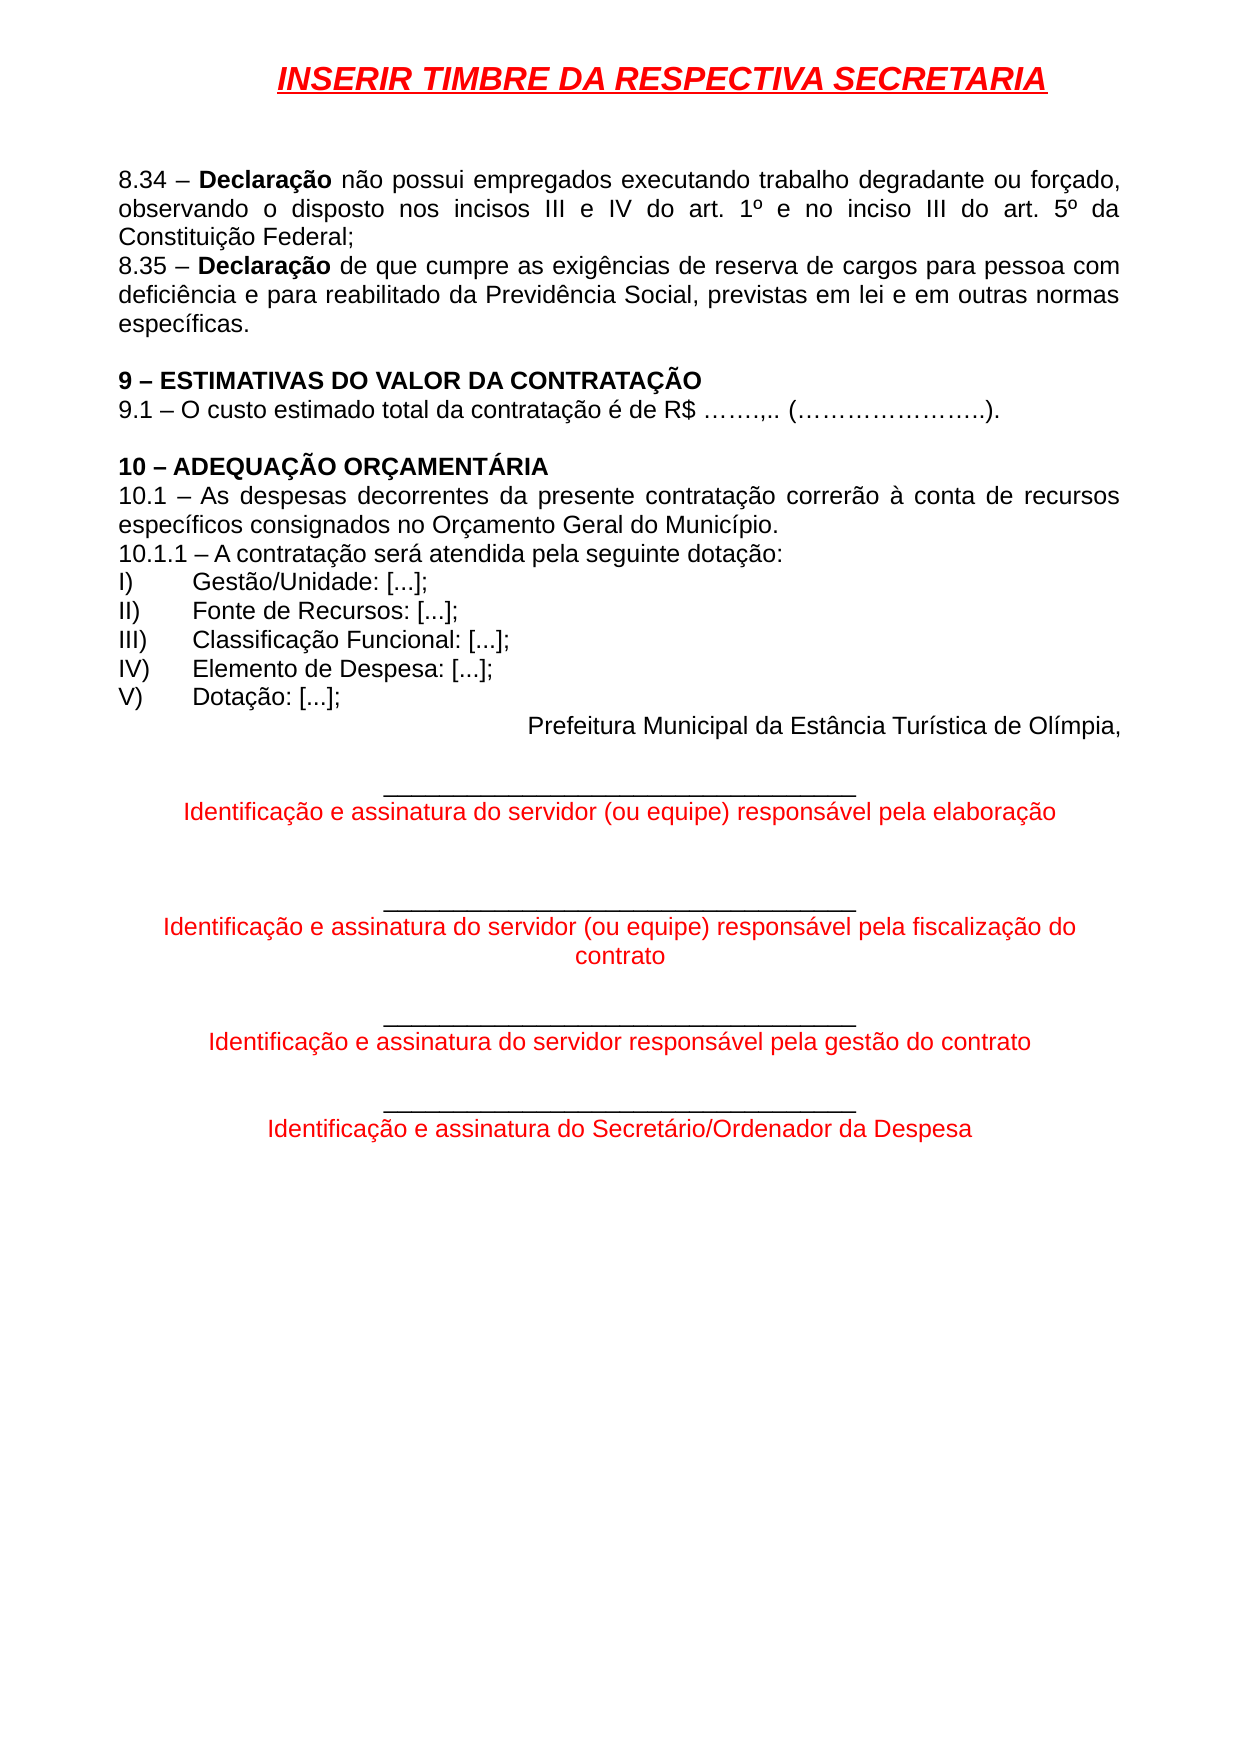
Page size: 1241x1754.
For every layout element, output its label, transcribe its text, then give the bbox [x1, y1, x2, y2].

text __________________________________ [118, 999, 1122, 1027]
list 8.35 – Declaração de que cumpre as exigências de reserva de cargos para pessoa com deficiência e para reabilitado da Previdência Social, previstas em lei e em outras normas específicas. [118, 251, 1122, 337]
list Elemento de Despesa: [...]; [118, 654, 1122, 682]
list Gestão/Unidade: [...]; [118, 567, 1122, 596]
text 10 – ADEQUAÇÃO ORÇAMENTÁRIA [118, 452, 1122, 481]
list 9.1 – O custo estimado total da contratação é de R$ …….,.. (…………………..). [118, 395, 1122, 424]
list Dotação: [...]; [118, 682, 1122, 711]
text Identificação e assinatura do servidor (ou equipe) responsável pela fiscalização do contrato [118, 912, 1122, 970]
text Identificação e assinatura do Secretário/Ordenador da Despesa [118, 1114, 1122, 1142]
list Classificação Funcional: [...]; [118, 625, 1122, 654]
text __________________________________ [118, 884, 1122, 912]
list 10.1.1 – A contratação será atendida pela seguinte dotação: [118, 539, 1122, 567]
text Identificação e assinatura do servidor (ou equipe) responsável pela elaboração [118, 797, 1122, 826]
text Identificação e assinatura do servidor responsável pela gestão do contrato [118, 1027, 1122, 1056]
text Prefeitura Municipal da Estância Turística de Olímpia, [118, 711, 1122, 740]
list 10.1 – As despesas decorrentes da presente contratação correrão à conta de recursos específicos consignados no Orçamento Geral do Município. [118, 481, 1122, 539]
text __________________________________ [118, 1085, 1122, 1114]
list 9 – ESTIMATIVAS DO VALOR DA CONTRATAÇÃO [118, 366, 1122, 395]
list Fonte de Recursos: [...]; [118, 596, 1122, 625]
text __________________________________ [118, 769, 1122, 797]
list 8.34 – Declaração não possui empregados executando trabalho degradante ou forçado, observando o disposto nos incisos III e IV do art. 1º e no inciso III do art. 5º da Constituição Federal; [118, 165, 1122, 251]
